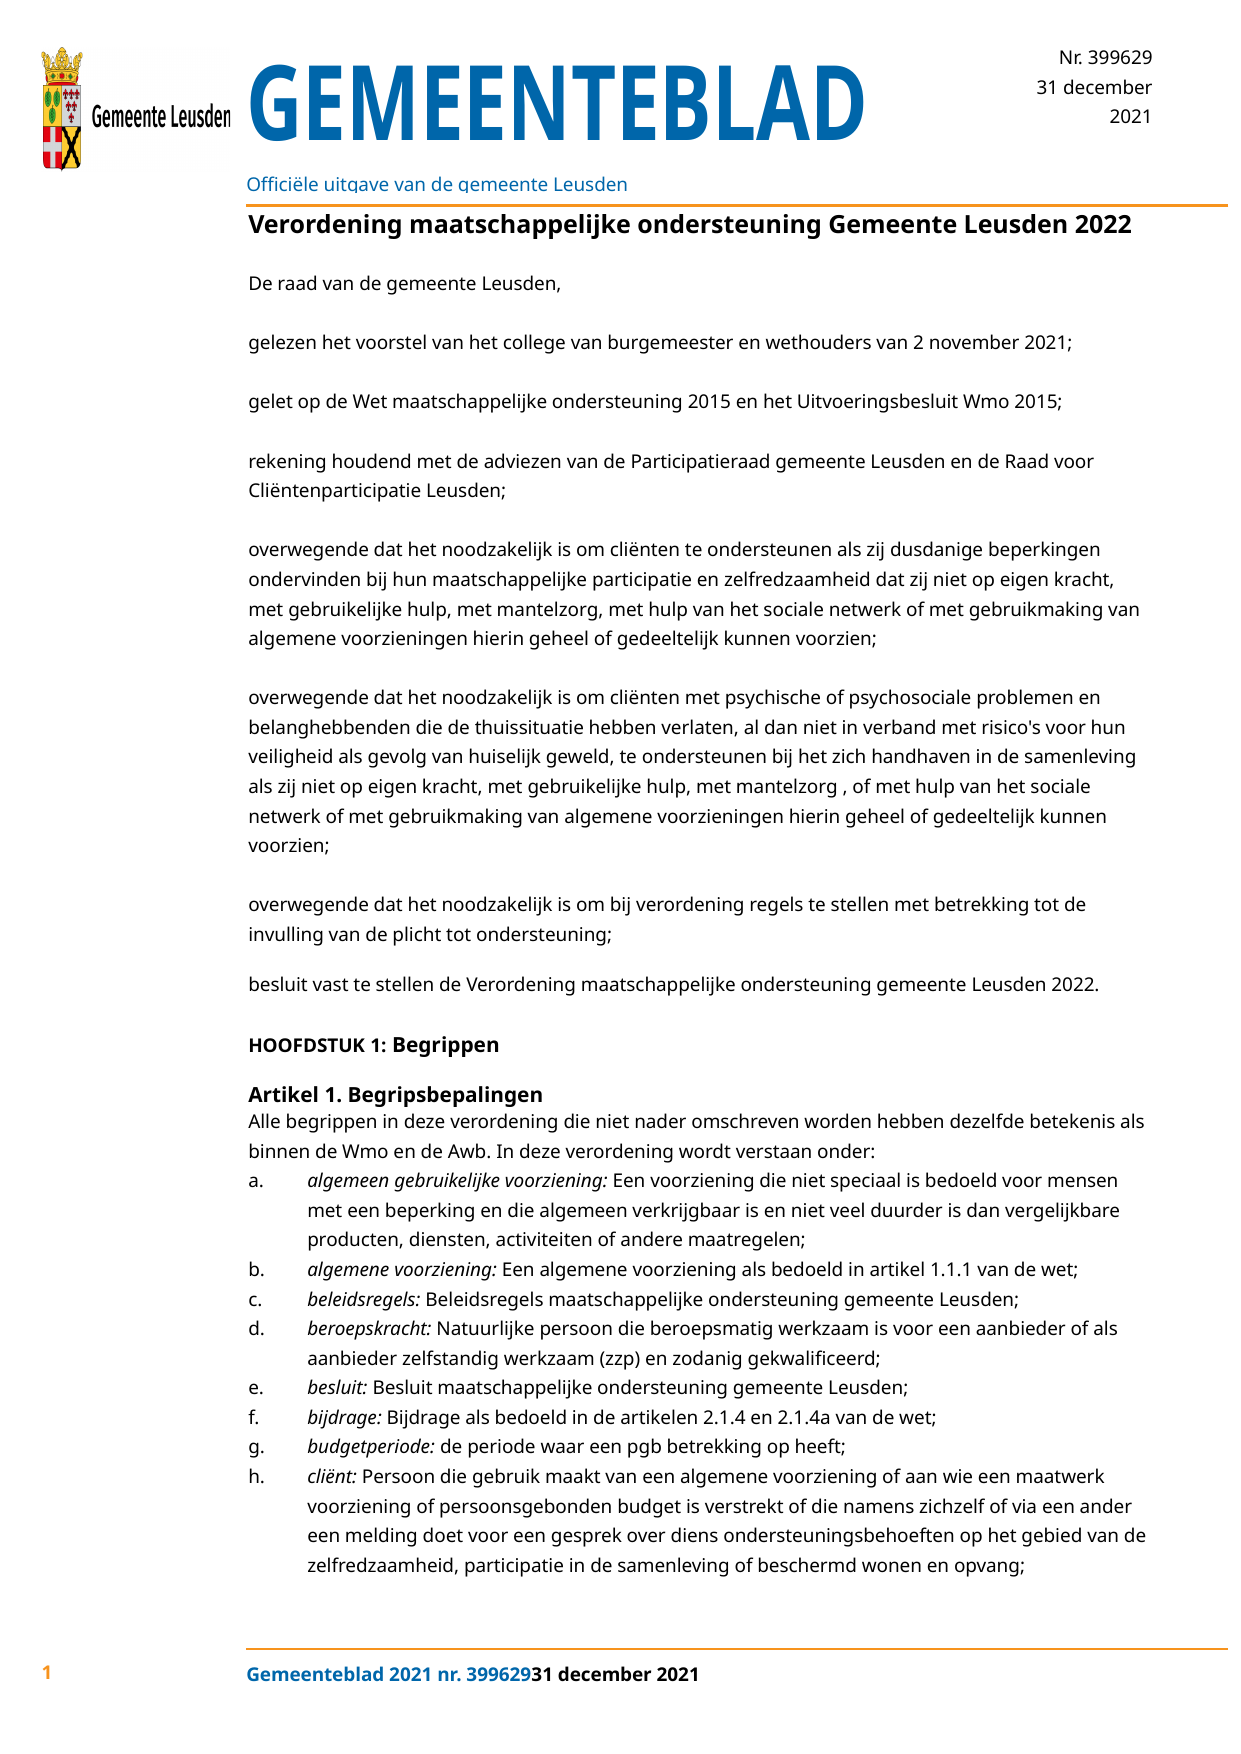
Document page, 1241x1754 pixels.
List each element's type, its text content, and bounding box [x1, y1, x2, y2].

text gelet op de Wet maatschappelijke ondersteuning 2015 en het Uitvoeringsbesluit Wmo 2015; [248, 389, 1152, 414]
text overwegende dat het noodzakelijk is om bij verordening regels te stellen met betrekking tot de invulling van de plicht tot ondersteuning; [248, 892, 1152, 947]
list cliënt: Persoon die gebruik maakt van een algemene voorziening of aan wie een maatwerk voorziening of persoonsgebonden budget is verstrekt of die namens zichzelf of via een ander een melding doet voor een gesprek over diens ondersteuningsbehoeften op het gebied van de zelfredzaamheid, participatie in de samenleving of beschermd wonen en opvang; [248, 1463, 1152, 1578]
text Alle begrippen in deze verordening die niet nader omschreven worden hebben dezelfde betekenis als binnen de Wmo en de Awb. In deze verordening wordt verstaan onder: [248, 1108, 1152, 1164]
text De raad van de gemeente Leusden, [248, 270, 1152, 296]
text HOOFDSTUK 1: Begrippen [248, 1031, 1152, 1059]
text overwegende dat het noodzakelijk is om cliënten met psychische of psychosociale problemen en belanghebbenden die de thuissituatie hebben verlaten, al dan niet in verband met risico's voor hun veiligheid als gevolg van huiselijk geweld, te ondersteunen bij het zich handhaven in de samenleving als zij niet op eigen kracht, met gebruikelijke hulp, met mantelzorg , of met hulp van het sociale netwerk of met gebruikmaking van algemene voorzieningen hierin geheel of gedeeltelijk kunnen voorzien; [248, 684, 1152, 858]
text overwegende dat het noodzakelijk is om cliënten te ondersteunen als zij dusdanige beperkingen ondervinden bij hun maatschappelijke participatie en zelfredzaamheid dat zij niet op eigen kracht, met gebruikelijke hulp, met mantelzorg, met hulp van het sociale netwerk of met gebruikmaking van algemene voorzieningen hierin geheel of gedeeltelijk kunnen voorzien; [248, 537, 1152, 651]
text Artikel 1. Begripsbepalingen [248, 1080, 1152, 1108]
list algemene voorziening: Een algemene voorziening als bedoeld in artikel 1.1.1 van de wet; [248, 1256, 1152, 1282]
picture [41, 47, 231, 172]
list besluit: Besluit maatschappelijke ondersteuning gemeente Leusden; [248, 1374, 1152, 1400]
text Verordening maatschappelijke ondersteuning Gemeente Leusden 2022 [248, 207, 1152, 241]
text rekening houdend met de adviezen van de Participatieraad gemeente Leusden en de Raad voor Cliëntenparticipatie Leusden; [248, 448, 1152, 503]
list beroepskracht: Natuurlijke persoon die beroepsmatig werkzaam is voor een aanbieder of als aanbieder zelfstandig werkzaam (zzp) en zodanig gekwalificeerd; [248, 1315, 1152, 1371]
list bijdrage: Bijdrage als bedoeld in de artikelen 2.1.4 en 2.1.4a van de wet; [248, 1404, 1152, 1430]
list algemeen gebruikelijke voorziening: Een voorziening die niet speciaal is bedoeld voor mensen met een beperking en die algemeen verkrijgbaar is en niet veel duurder is dan vergelijkbare producten, diensten, activiteiten of andere maatregelen; [248, 1167, 1152, 1252]
list budgetperiode: de periode waar een pgb betrekking op heeft; [248, 1434, 1152, 1459]
text gelezen het voorstel van het college van burgemeester en wethouders van 2 november 2021; [248, 329, 1152, 355]
list beleidsregels: Beleidsregels maatschappelijke ondersteuning gemeente Leusden; [248, 1286, 1152, 1312]
text besluit vast te stellen de Verordening maatschappelijke ondersteuning gemeente Leusden 2022. [248, 971, 1152, 997]
